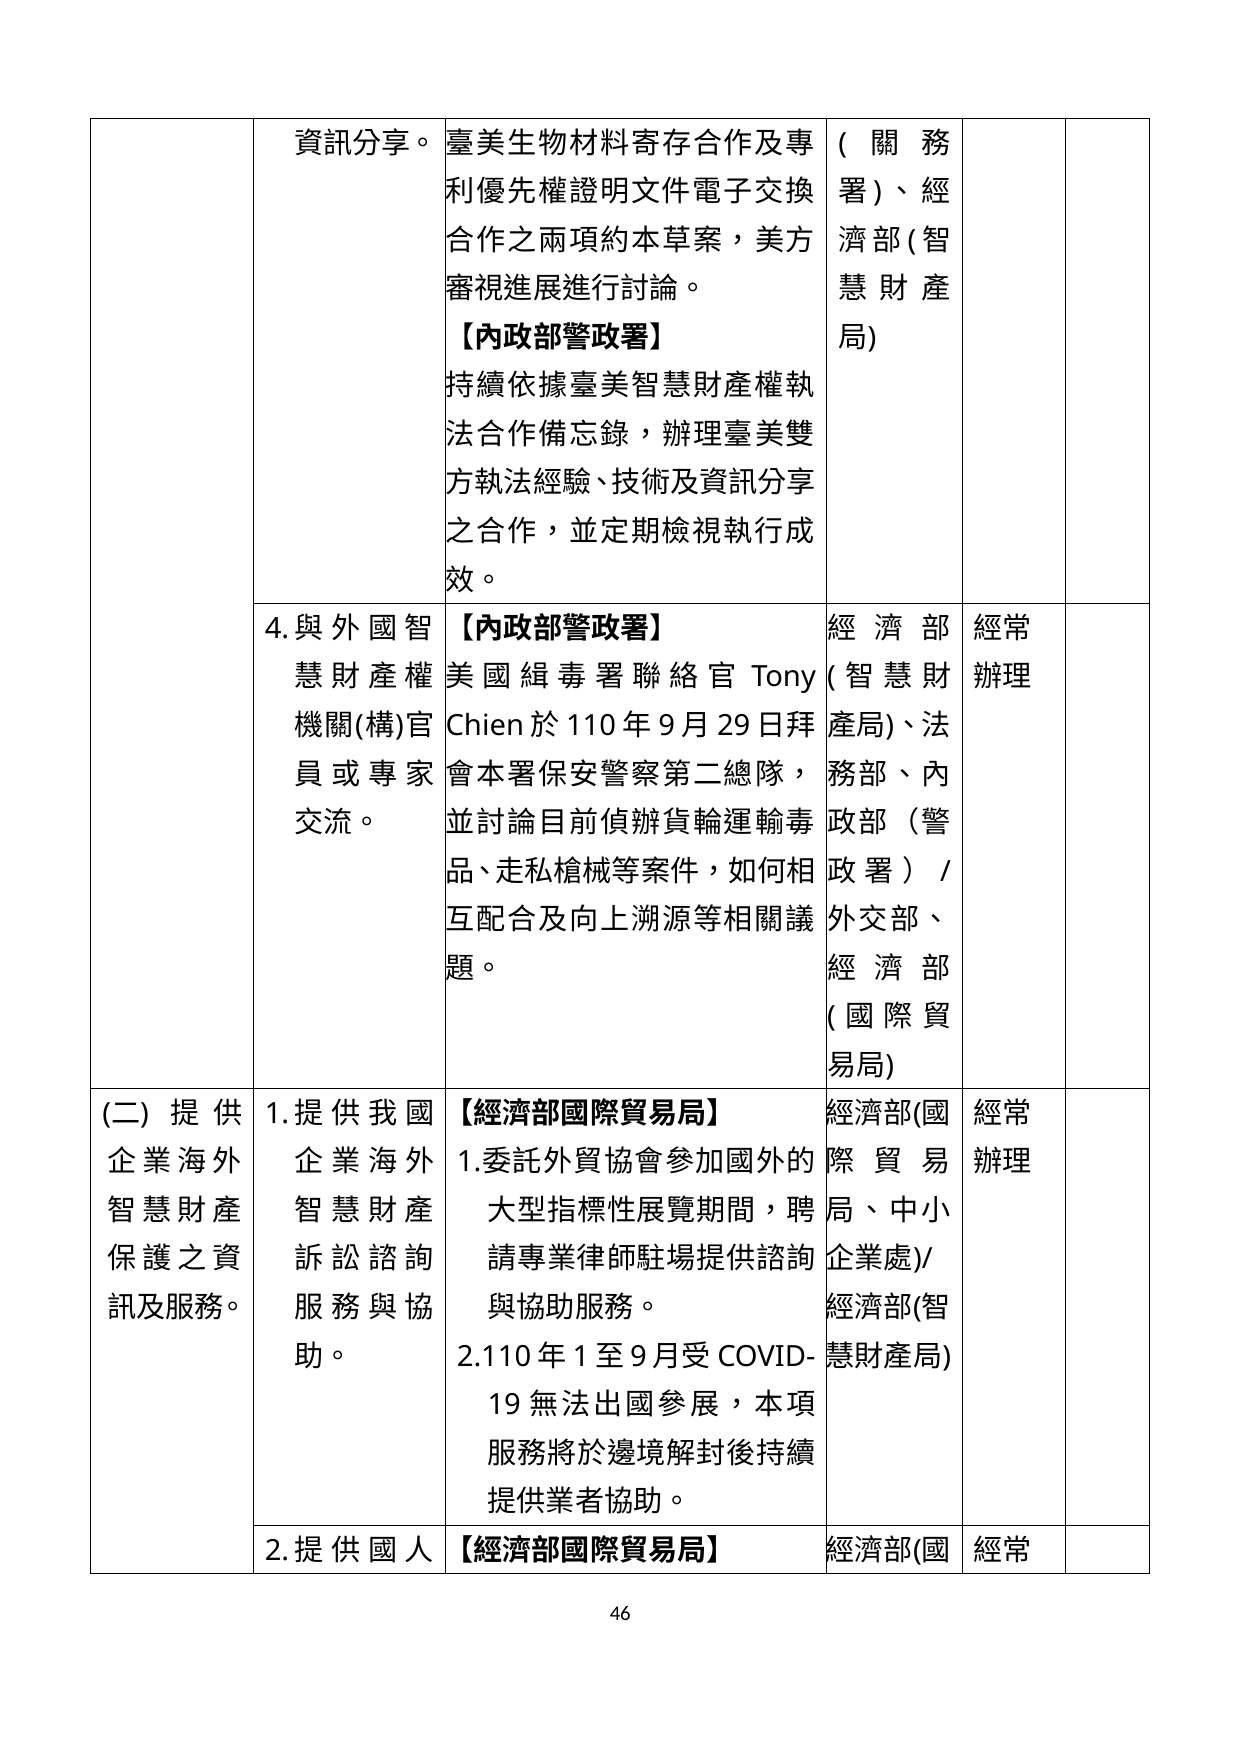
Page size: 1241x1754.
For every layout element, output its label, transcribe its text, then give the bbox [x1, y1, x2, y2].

table_cell 經濟部(智慧財產局)、法務部、內政部（警政署）/外交部、經濟部(國際貿易局) [827, 604, 962, 1088]
table_cell 經濟部(國 [827, 1526, 962, 1573]
table_cell [91, 119, 253, 1088]
table_cell [1066, 1089, 1149, 1525]
table_cell 經濟部(國際貿易局、中小企業處)/ 經濟部(智慧財產局) [827, 1089, 962, 1525]
table_cell 提供企業海外智慧財產保護之資訊及服務。 [91, 1089, 253, 1573]
table_cell 【經濟部國際貿易局】 1.委託外貿協會參加國外的大型指標性展覽期間，聘請專業律師駐場提供諮詢與協助服務。 2.110年1至9月受COVID-19無法出國參展，本項服務將於邊境解封後持續提供業者協助。 [446, 1089, 826, 1525]
table_cell [1066, 1526, 1149, 1573]
table_cell 臺美生物材料寄存合作及專利優先權證明文件電子交換合作之兩項約本草案，美方審視進展進行討論。 【內政部警政署】 持續依據臺美智慧財產權執法合作備忘錄，辦理臺美雙方執法經驗、技術及資訊分享之合作，並定期檢視執行成效。 [446, 119, 826, 603]
table_cell [1066, 604, 1149, 1088]
table_cell 【經濟部國際貿易局】 [446, 1526, 826, 1573]
table_cell 提供我國企業海外智慧財產訴訟諮詢服務與協助。 [254, 1089, 445, 1525]
table_cell 【內政部警政署】 美國緝毒署聯絡官Tony Chien於110年9月29日拜會本署保安警察第二總隊，並討論目前偵辦貨輪運輸毒品、走私槍械等案件，如何相互配合及向上溯源等相關議題。 [446, 604, 826, 1088]
table_cell 資訊分享。 [254, 119, 445, 603]
table_cell 經常辦理 [963, 604, 1065, 1088]
table_cell (關務署)、經濟部(智慧財產局) [827, 119, 962, 603]
table_cell 經常 [963, 1526, 1065, 1573]
table_cell [963, 119, 1065, 603]
table_cell 經常辦理 [963, 1089, 1065, 1525]
table_cell 提供國人赴海外參展展品涉及智慧財產權議題之協助。 [254, 1526, 445, 1573]
table_cell 與外國智慧財產權機關(構)官員或專家交流。 [254, 604, 445, 1088]
table_cell [1066, 119, 1149, 603]
